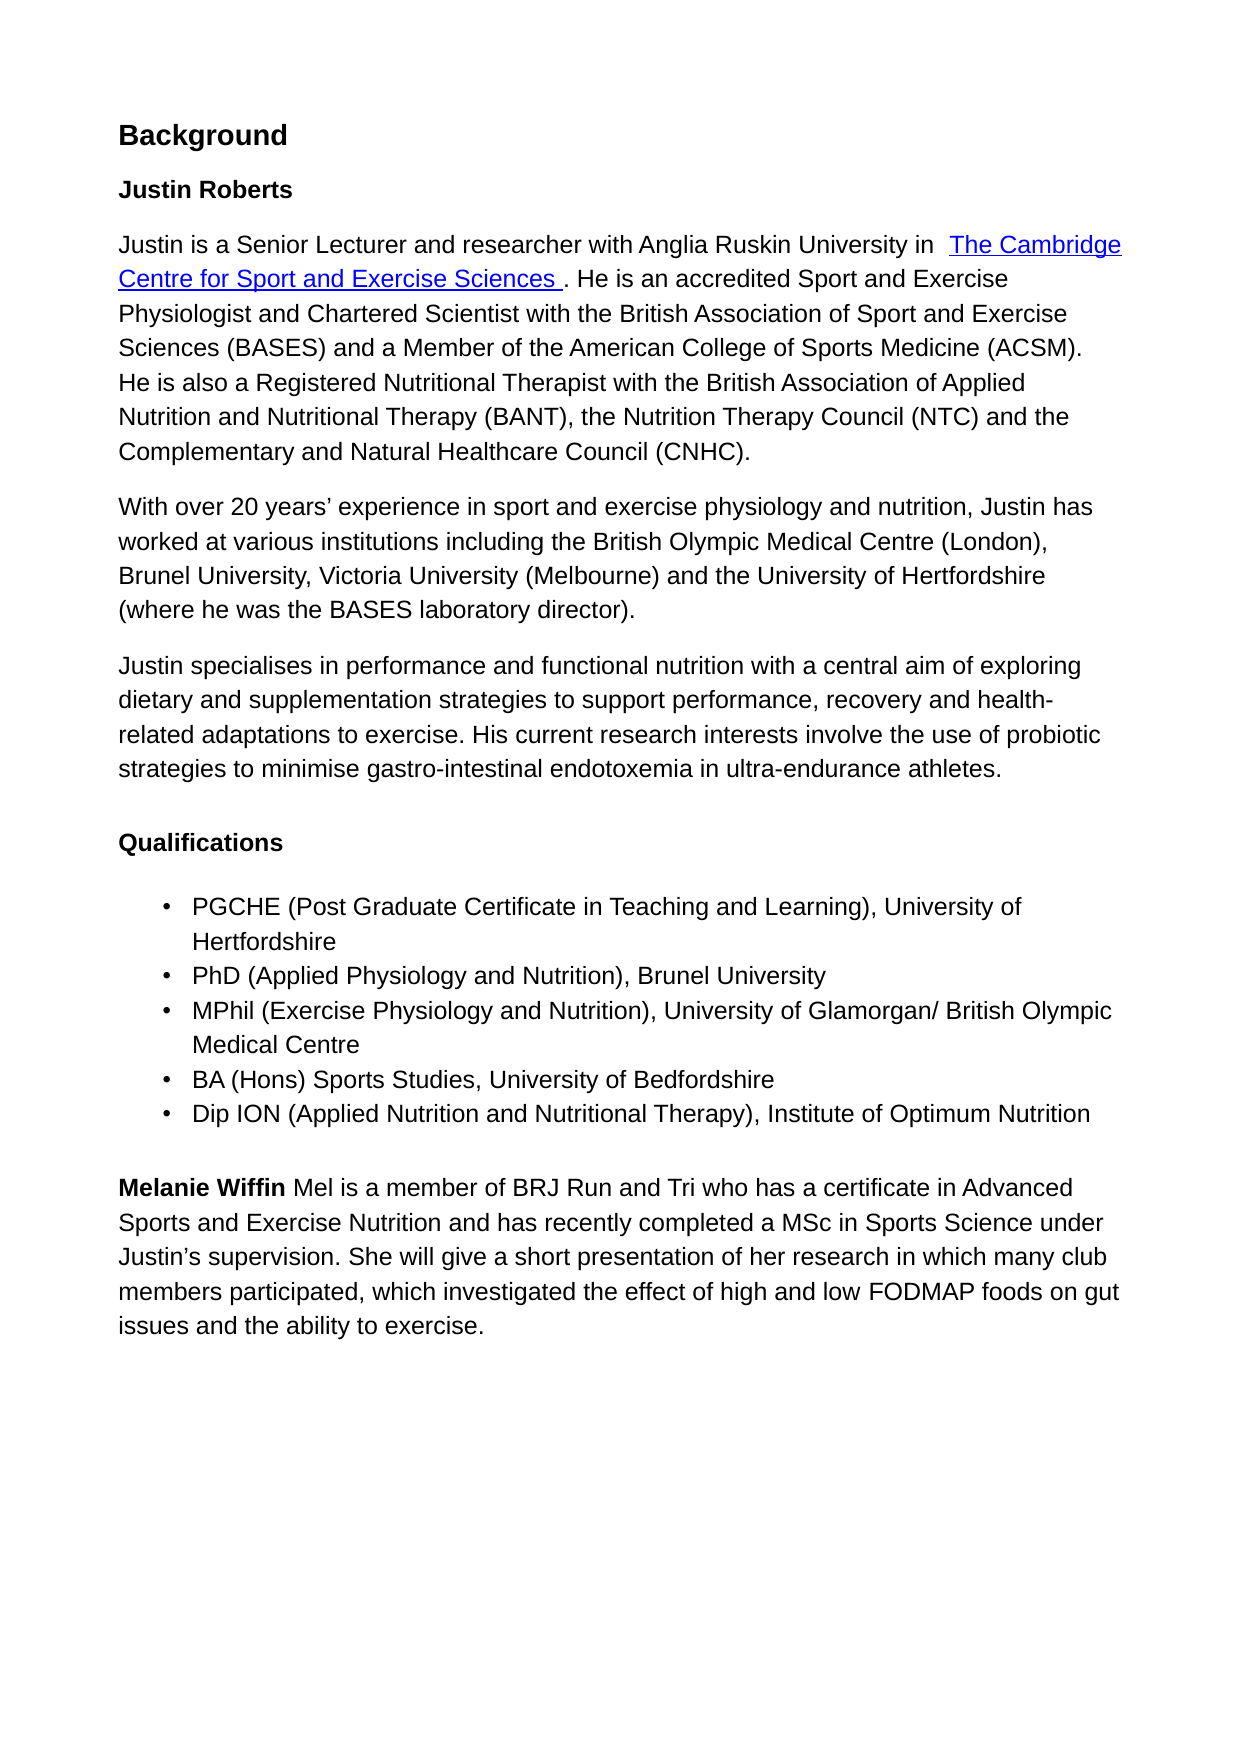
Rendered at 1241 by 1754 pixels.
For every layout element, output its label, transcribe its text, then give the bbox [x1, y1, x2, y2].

text Qualifications [118, 828, 1122, 857]
list BA (Hons) Sports Studies, University of Bedfordshire [162, 1065, 1122, 1093]
text Melanie Wiffin Mel is a member of BRJ Run and Tri who has a certificate in Advanced Sports and Exercise Nutrition and has recently completed a MSc in Sports Science under Justin’s supervision. She will give a short presentation of her research in which many club members participated, which investigated the effect of high and low FODMAP foods on gut issues and the ability to exercise. [118, 1173, 1122, 1340]
list MPhil (Exercise Physiology and Nutrition), University of Glamorgan/ British Olympic Medical Centre [162, 996, 1122, 1059]
list PGCHE (Post Graduate Certificate in Teaching and Learning), University of Hertfordshire [162, 892, 1122, 955]
text Justin is a Senior Lecturer and researcher with Anglia Ruskin University in The Cambridge Centre for Sport and Exercise Sciences . He is an accredited Sport and Exercise Physiologist and Chartered Scientist with the British Association of Sport and Exercise Sciences (BASES) and a Member of the American College of Sports Medicine (ACSM). He is also a Registered Nutritional Therapist with the British Association of Applied Nutrition and Nutritional Therapy (BANT), the Nutrition Therapy Council (NTC) and the Complementary and Natural Healthcare Council (CNHC). [118, 230, 1122, 466]
text Justin specialises in performance and functional nutrition with a central aim of exploring dietary and supplementation strategies to support performance, recovery and health-related adaptations to exercise. His current research interests involve the use of probiotic strategies to minimise gastro-intestinal endotoxemia in ultra-endurance athletes. [118, 651, 1122, 783]
text With over 20 years’ experience in sport and exercise physiology and nutrition, Justin has worked at various institutions including the British Olympic Medical Centre (London), Brunel University, Victoria University (Melbourne) and the University of Hertfordshire (where he was the BASES laboratory director). [118, 492, 1122, 624]
list Dip ION (Applied Nutrition and Nutritional Therapy), Institute of Optimum Nutrition [162, 1099, 1122, 1128]
list PhD (Applied Physiology and Nutrition), Brunel University [162, 961, 1122, 990]
text Background [118, 118, 1122, 152]
text Justin Roberts [118, 174, 1122, 203]
